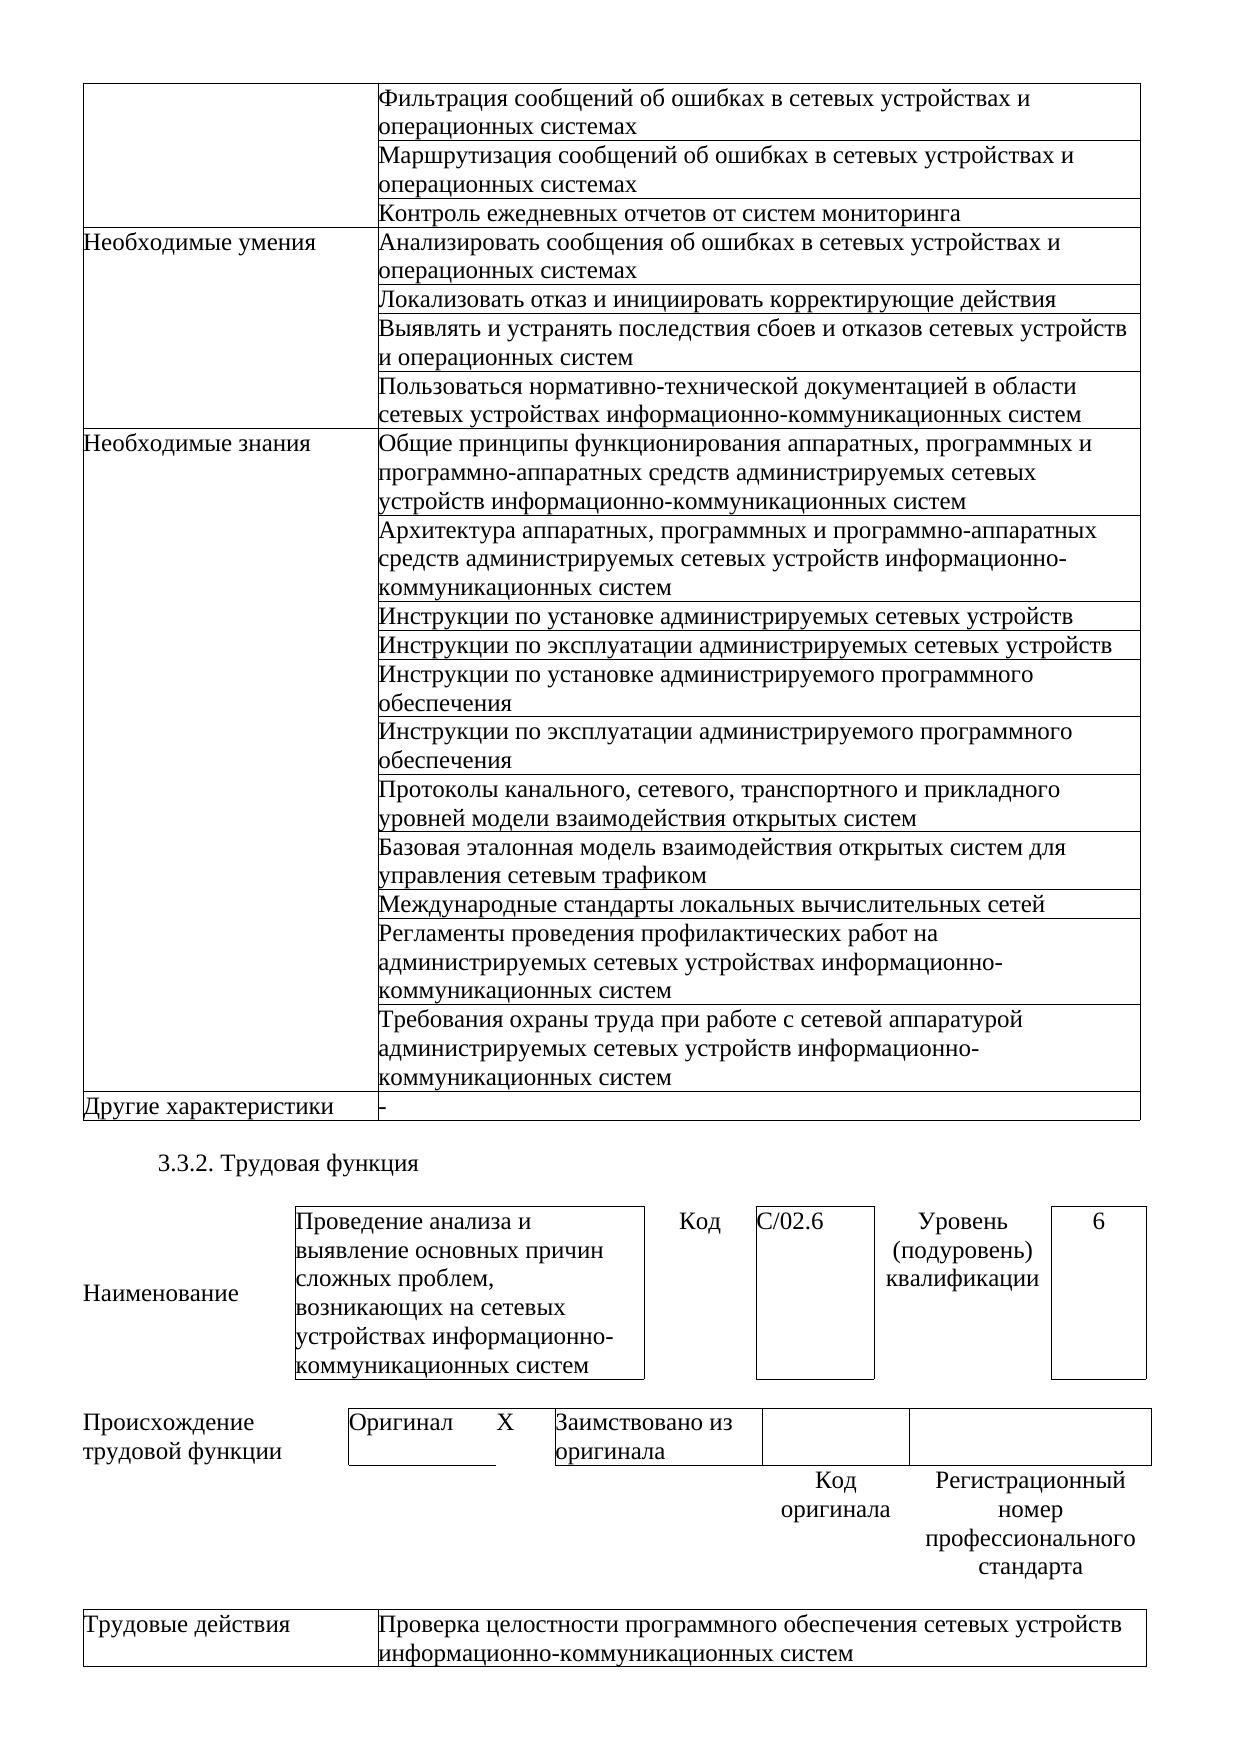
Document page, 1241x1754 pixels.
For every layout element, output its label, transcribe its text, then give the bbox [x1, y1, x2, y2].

table_cell Пользоваться нормативно-технической документацией в области сетевых устройствах информационно-коммуникационных систем [379, 372, 1140, 428]
table_cell - [379, 1092, 1140, 1120]
text 3.3.2. Трудовая функция [83, 1148, 1157, 1177]
table_cell Общие принципы функционирования аппаратных, программных и программно-аппаратных средств администрируемых сетевых устройств информационно-коммуникационных систем [379, 429, 1140, 515]
table_cell Международные стандарты локальных вычислительных сетей [379, 890, 1140, 918]
table_cell Требования охраны труда при работе с сетевой аппаратурой администрируемых сетевых устройств информационно-коммуникационных систем [379, 1005, 1140, 1091]
table_cell [83, 1465, 348, 1580]
table_header Происхождение трудовой функции [83, 1408, 348, 1465]
table_header Наименование [83, 1206, 295, 1379]
table_header 6 [1052, 1207, 1146, 1379]
table_header [763, 1409, 909, 1465]
table_cell Необходимые умения [84, 228, 378, 428]
table_cell Инструкции по эксплуатации администрируемого программного обеспечения [379, 717, 1140, 774]
table_cell Локализовать отказ и инициировать корректирующие действия [379, 285, 1140, 313]
table_cell Протоколы канального, сетевого, транспортного и прикладного уровней модели взаимодействия открытых систем [379, 775, 1140, 831]
table_cell [555, 1466, 762, 1580]
table_cell Архитектура аппаратных, программных и программно-аппаратных средств администрируемых сетевых устройств информационно-коммуникационных систем [379, 516, 1140, 601]
table_cell Другие характеристики [84, 1092, 378, 1120]
table_header Код [645, 1206, 756, 1379]
table_header Проведение анализа и выявление основных причин сложных проблем, возникающих на сетевых устройствах информационно-коммуникационных систем [296, 1207, 644, 1379]
table_cell Выявлять и устранять последствия сбоев и отказов сетевых устройств и операционных систем [379, 314, 1140, 371]
table_cell [349, 1465, 555, 1580]
table_header Оригинал [349, 1409, 496, 1465]
table_header Проверка целостности программного обеспечения сетевых устройств информационно-коммуникационных систем [379, 1610, 1146, 1666]
table_cell Код оригинала [762, 1466, 909, 1580]
table_header Уровень (подуровень) квалификации [875, 1206, 1051, 1379]
table_cell Базовая эталонная модель взаимодействия открытых систем для управления сетевым трафиком [379, 832, 1140, 889]
table_cell Инструкции по установке администрируемых сетевых устройств [379, 602, 1140, 630]
table_cell Регламенты проведения профилактических работ на администрируемых сетевых устройствах информационно-коммуникационных систем [379, 919, 1140, 1004]
table_cell Инструкции по установке администрируемого программного обеспечения [379, 660, 1140, 716]
table_cell Инструкции по эксплуатации администрируемых сетевых устройств [379, 631, 1140, 659]
table_header Трудовые действия [84, 1610, 378, 1666]
table_cell Регистрационный номер профессионального стандарта [909, 1466, 1152, 1580]
table_cell Анализировать сообщения об ошибках в сетевых устройствах и операционных системах [379, 228, 1140, 284]
table_header X [496, 1409, 555, 1465]
table_cell Маршрутизация сообщений об ошибках в сетевых устройствах и операционных системах [379, 141, 1140, 198]
table_cell Фильтрация сообщений об ошибках в сетевых устройствах и операционных системах [379, 84, 1140, 140]
table_header Заимствовано из оригинала [556, 1409, 762, 1465]
table_cell Необходимые знания [84, 429, 378, 1091]
table_cell Контроль ежедневных отчетов от систем мониторинга [379, 199, 1140, 227]
table_header [910, 1409, 1151, 1465]
table_header C/02.6 [757, 1207, 874, 1379]
